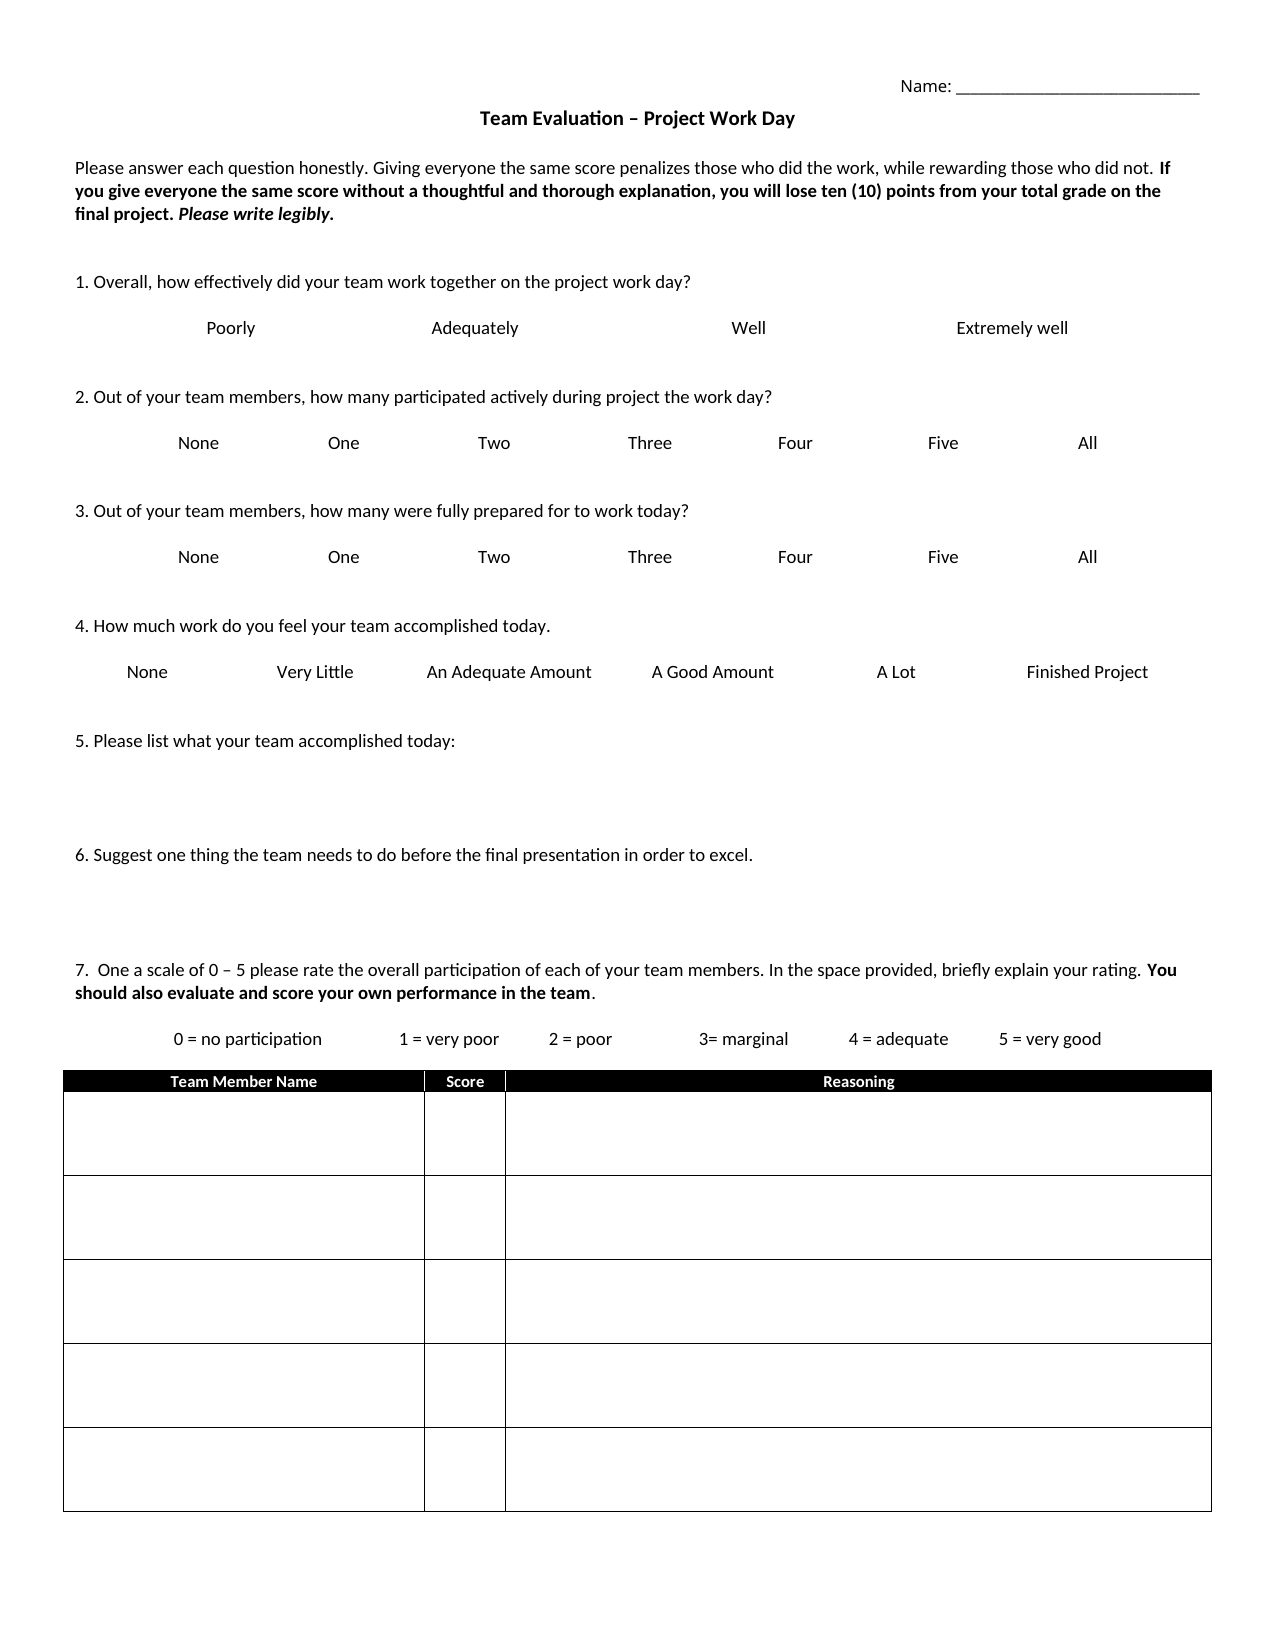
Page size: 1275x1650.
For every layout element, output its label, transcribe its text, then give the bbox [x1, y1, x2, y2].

table_cell [506, 1344, 1211, 1427]
table_cell [64, 1176, 424, 1259]
table_header Reasoning [506, 1071, 1211, 1091]
text 3. Out of your team members, how many were fully prepared for to work today? [75, 499, 1200, 522]
text Team Evaluation – Project Work Day [75, 105, 1200, 130]
text Poorly Adequately Well Extremely well [75, 316, 1200, 339]
text 0 = no participation 1 = very poor 2 = poor 3= marginal 4 = adequate 5 = very good [75, 1027, 1200, 1049]
table_cell [506, 1428, 1211, 1511]
table_cell [425, 1176, 505, 1259]
table_header Score [425, 1071, 505, 1091]
table_cell [506, 1176, 1211, 1259]
table_cell [425, 1344, 505, 1427]
table_cell [64, 1260, 424, 1343]
text None Very Little An Adequate Amount A Good Amount A Lot Finished Project [75, 660, 1200, 683]
text 7. One a scale of 0 – 5 please rate the overall participation of each of your team members. In the space provided, briefly explain your rating. You should also evaluate and score your own performance in the team. [75, 958, 1200, 1004]
table_cell [425, 1092, 505, 1175]
table_cell [64, 1092, 424, 1175]
text Please answer each question honestly. Giving everyone the same score penalizes those who did the work, while rewarding those who did not. If you give everyone the same score without a thoughtful and thorough explanation, you will lose ten (10) points from your total grade on the final project. Please write legibly. [75, 156, 1200, 224]
text 4. How much work do you feel your team accomplished today. [75, 614, 1200, 637]
table_cell [425, 1260, 505, 1343]
table_header Team Member Name [64, 1071, 424, 1091]
text 5. Please list what your team accomplished today: [75, 729, 1200, 752]
text None One Two Three Four Five All [75, 545, 1200, 568]
text 1. Overall, how effectively did your team work together on the project work day? [75, 270, 1200, 293]
text 6. Suggest one thing the team needs to do before the final presentation in order to excel. [75, 843, 1200, 866]
table_cell [64, 1428, 424, 1511]
text 2. Out of your team members, how many participated actively during project the work day? [75, 385, 1200, 408]
table_cell [64, 1344, 424, 1427]
table_cell [425, 1428, 505, 1511]
text None One Two Three Four Five All [75, 431, 1200, 454]
table_cell [506, 1260, 1211, 1343]
table_cell [506, 1092, 1211, 1175]
